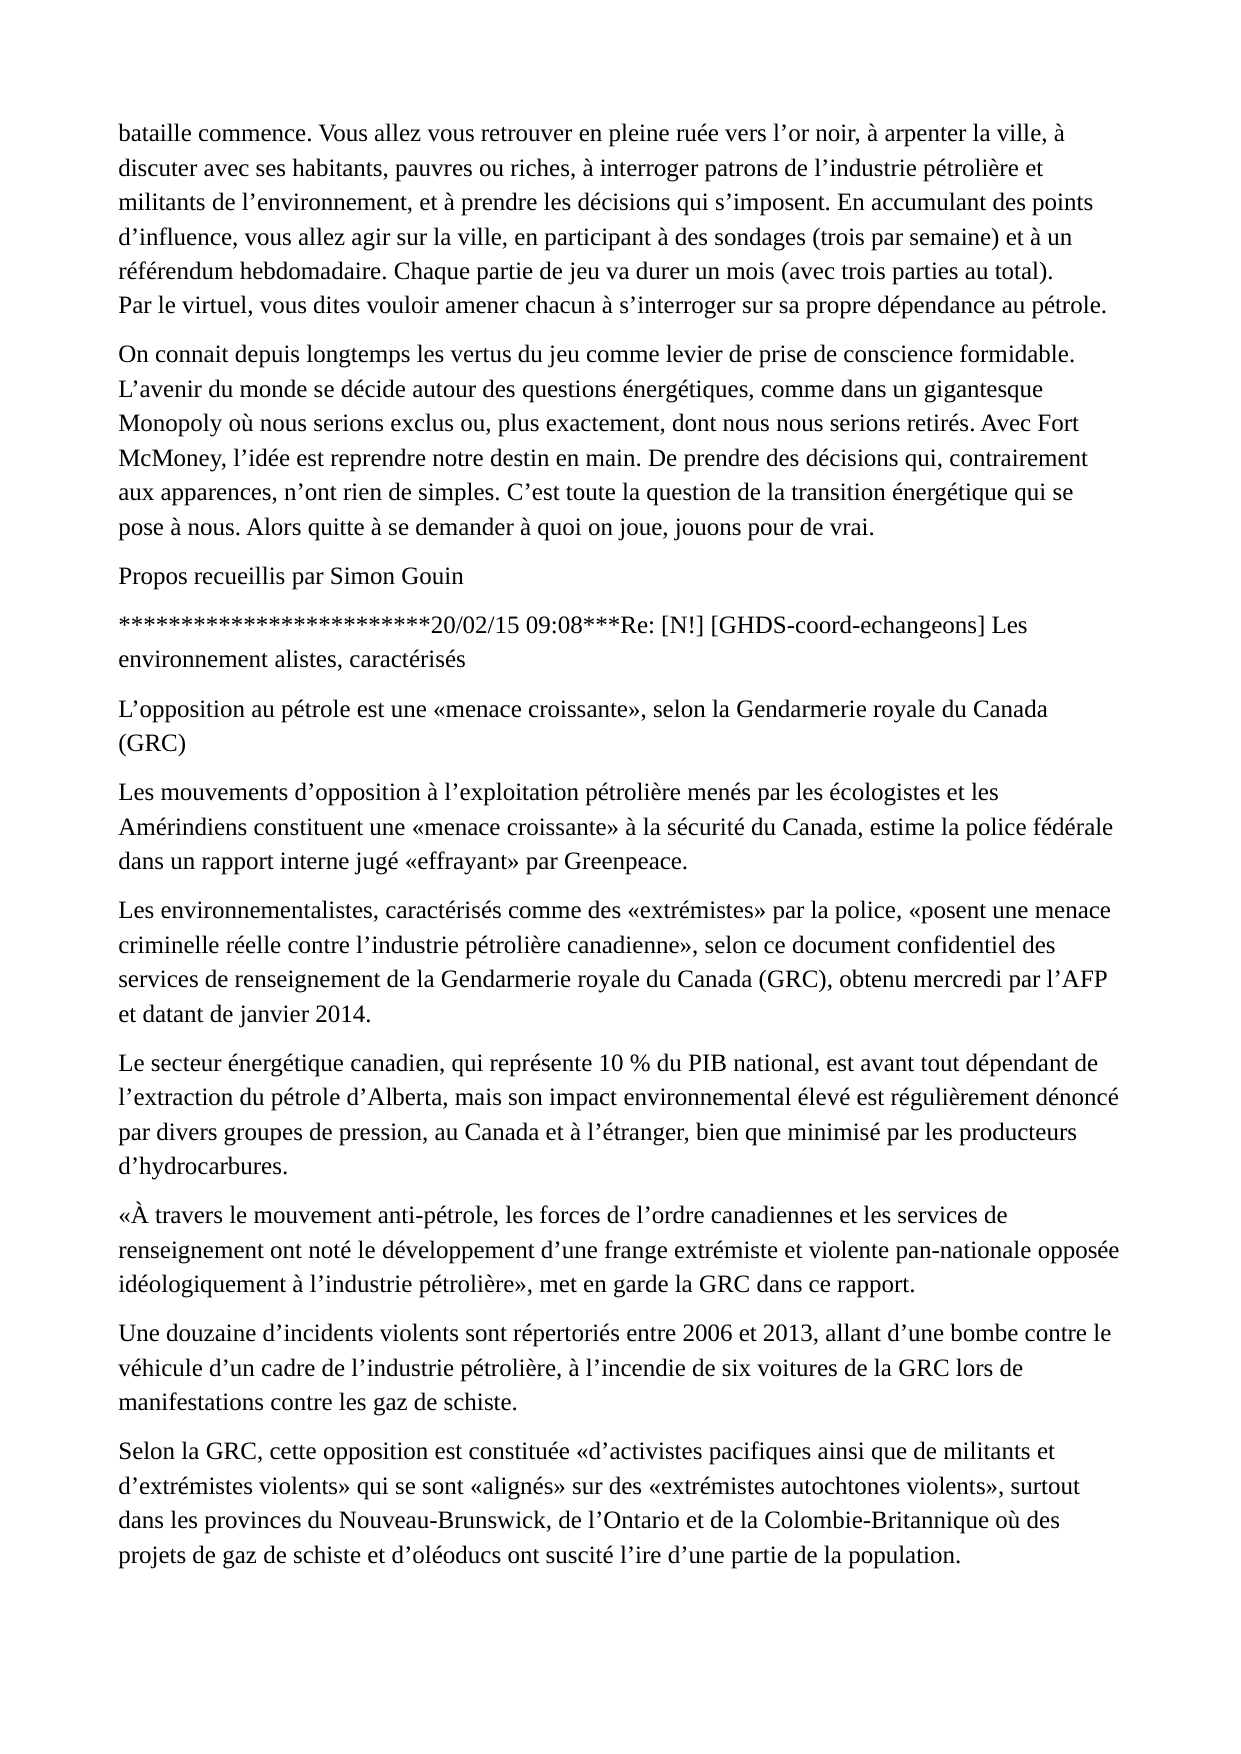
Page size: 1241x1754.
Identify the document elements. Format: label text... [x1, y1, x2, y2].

text *************************20/02/15 09:08***Re: [N!] [GHDS-coord-echangeons] Les environnement alistes, caractérisés [118, 610, 1122, 673]
text Selon la GRC, cette opposition est constituée «d’activistes pacifiques ainsi que de militants et d’extrémistes violents» qui se sont «alignés» sur des «extrémistes autochtones violents», surtout dans les provinces du Nouveau-Brunswick, de l’Ontario et de la Colombie-Britannique où des projets de gaz de schiste et d’oléoducs ont suscité l’ire d’une partie de la population. [118, 1436, 1122, 1568]
text L’opposition au pétrole est une «menace croissante», selon la Gendarmerie royale du Canada (GRC) [118, 694, 1122, 757]
text Les mouvements d’opposition à l’exploitation pétrolière menés par les écologistes et les Amérindiens constituent une «menace croissante» à la sécurité du Canada, estime la police fédérale dans un rapport interne jugé «effrayant» par Greenpeace. [118, 777, 1122, 875]
text Propos recueillis par Simon Gouin [118, 561, 1122, 590]
text On connait depuis longtemps les vertus du jeu comme levier de prise de conscience formidable. L’avenir du monde se décide autour des questions énergétiques, comme dans un gigantesque Monopoly où nous serions exclus ou, plus exactement, dont nous nous serions retirés. Avec Fort McMoney, l’idée est reprendre notre destin en main. De prendre des décisions qui, contrairement aux apparences, n’ont rien de simples. C’est toute la question de la transition énergétique qui se pose à nous. Alors quitte à se demander à quoi on joue, jouons pour de vrai. [118, 339, 1122, 541]
text Les environnementalistes, caractérisés comme des «extrémistes» par la police, «posent une menace criminelle réelle contre l’industrie pétrolière canadienne», selon ce document confidentiel des services de renseignement de la Gendarmerie royale du Canada (GRC), obtenu mercredi par l’AFP et datant de janvier 2014. [118, 895, 1122, 1027]
text bataille commence. Vous allez vous retrouver en pleine ruée vers l’or noir, à arpenter la ville, à discuter avec ses habitants, pauvres ou riches, à interroger patrons de l’industrie pétrolière et militants de l’environnement, et à prendre les décisions qui s’imposent. En accumulant des points d’influence, vous allez agir sur la ville, en participant à des sondages (trois par semaine) et à un référendum hebdomadaire. Chaque partie de jeu va durer un mois (avec trois parties au total). Par le virtuel, vous dites vouloir amener chacun à s’interroger sur sa propre dépendance au pétrole. [118, 118, 1122, 319]
text «À travers le mouvement anti-pétrole, les forces de l’ordre canadiennes et les services de renseignement ont noté le développement d’une frange extrémiste et violente pan-nationale opposée idéologiquement à l’industrie pétrolière», met en garde la GRC dans ce rapport. [118, 1200, 1122, 1298]
text Le secteur énergétique canadien, qui représente 10 % du PIB national, est avant tout dépendant de l’extraction du pétrole d’Alberta, mais son impact environnemental élevé est régulièrement dénoncé par divers groupes de pression, au Canada et à l’étranger, bien que minimisé par les producteurs d’hydrocarbures. [118, 1048, 1122, 1180]
text Une douzaine d’incidents violents sont répertoriés entre 2006 et 2013, allant d’une bombe contre le véhicule d’un cadre de l’industrie pétrolière, à l’incendie de six voitures de la GRC lors de manifestations contre les gaz de schiste. [118, 1318, 1122, 1416]
